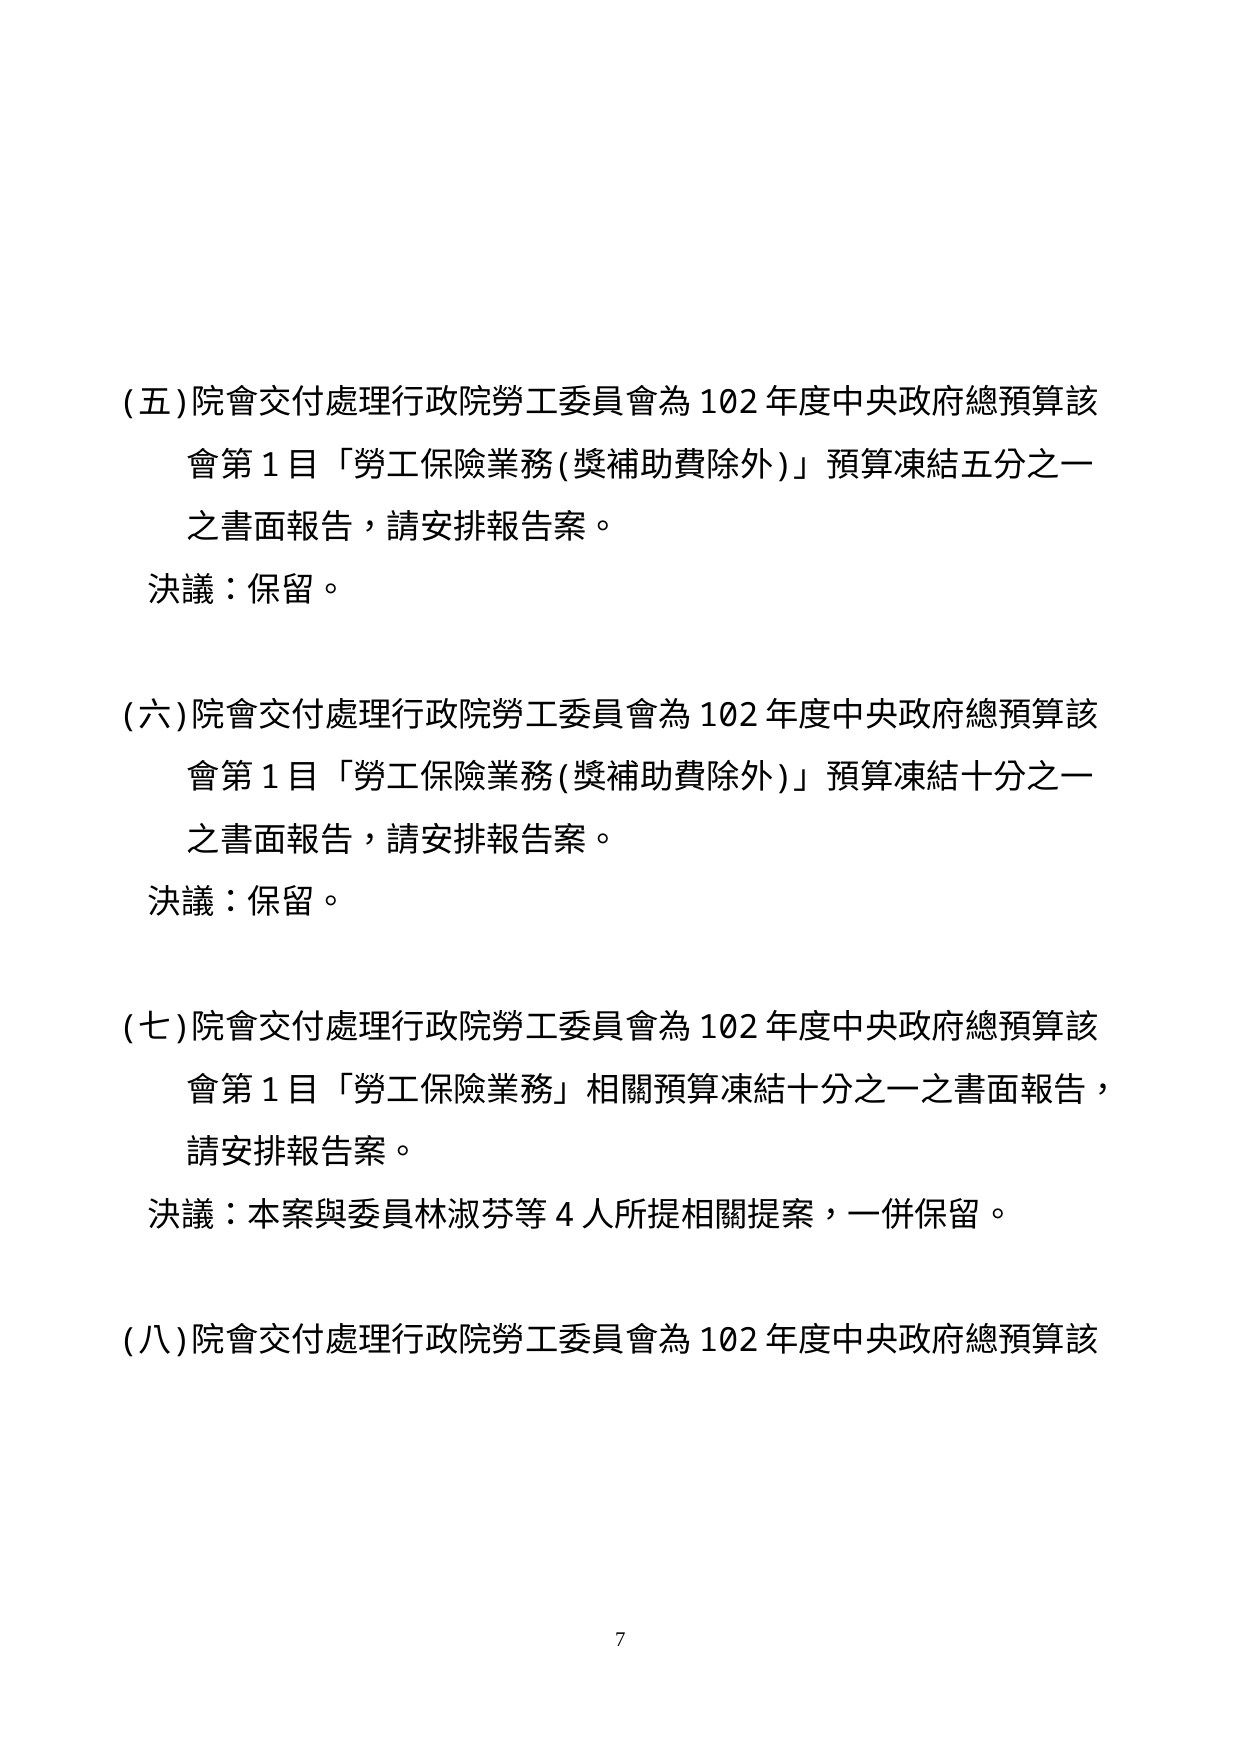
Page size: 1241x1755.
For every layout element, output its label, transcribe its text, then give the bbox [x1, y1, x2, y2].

text 決議：本案與委員林淑芬等4人所提相關提案，一併保留。 [118, 1170, 1122, 1233]
text (五)院會交付處理行政院勞工委員會為102年度中央政府總預算該會第1目「勞工保險業務(獎補助費除外)」預算凍結五分之一之書面報告，請安排報告案。 [118, 358, 1122, 545]
text (六)院會交付處理行政院勞工委員會為102年度中央政府總預算該會第1目「勞工保險業務(獎補助費除外)」預算凍結十分之一之書面報告，請安排報告案。 [118, 670, 1122, 858]
text (七)院會交付處理行政院勞工委員會為102年度中央政府總預算該會第1目「勞工保險業務」相關預算凍結十分之一之書面報告，請安排報告案。 [118, 983, 1122, 1170]
text (八)院會交付處理行政院勞工委員會為102年度中央政府總預算該 [118, 1295, 1122, 1358]
text 決議：保留。 [118, 858, 1122, 920]
text 決議：保留。 [118, 545, 1122, 608]
